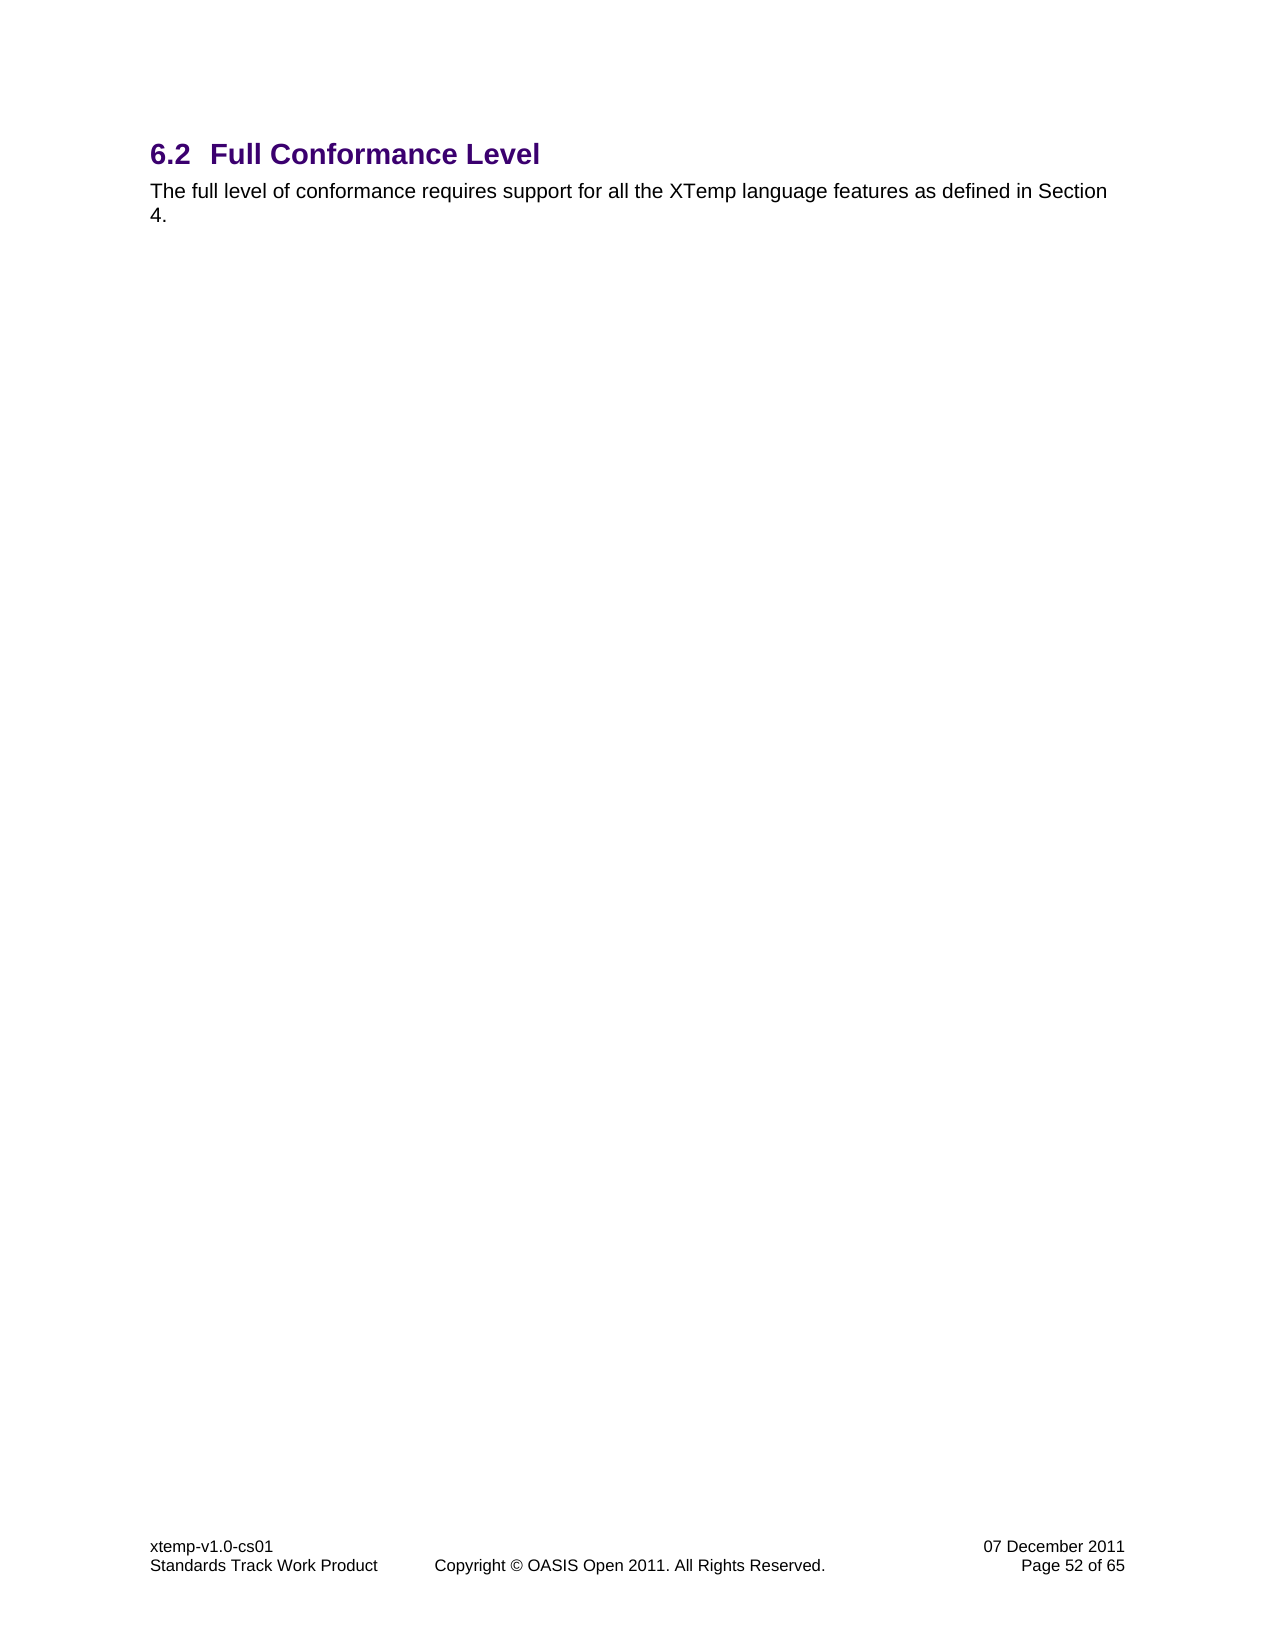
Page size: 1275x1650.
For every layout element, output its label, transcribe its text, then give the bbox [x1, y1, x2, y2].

subtitle Full Conformance Level [150, 137, 1125, 171]
text The full level of conformance requires support for all the XTemp language features as defined in Section 4. [150, 179, 1125, 227]
